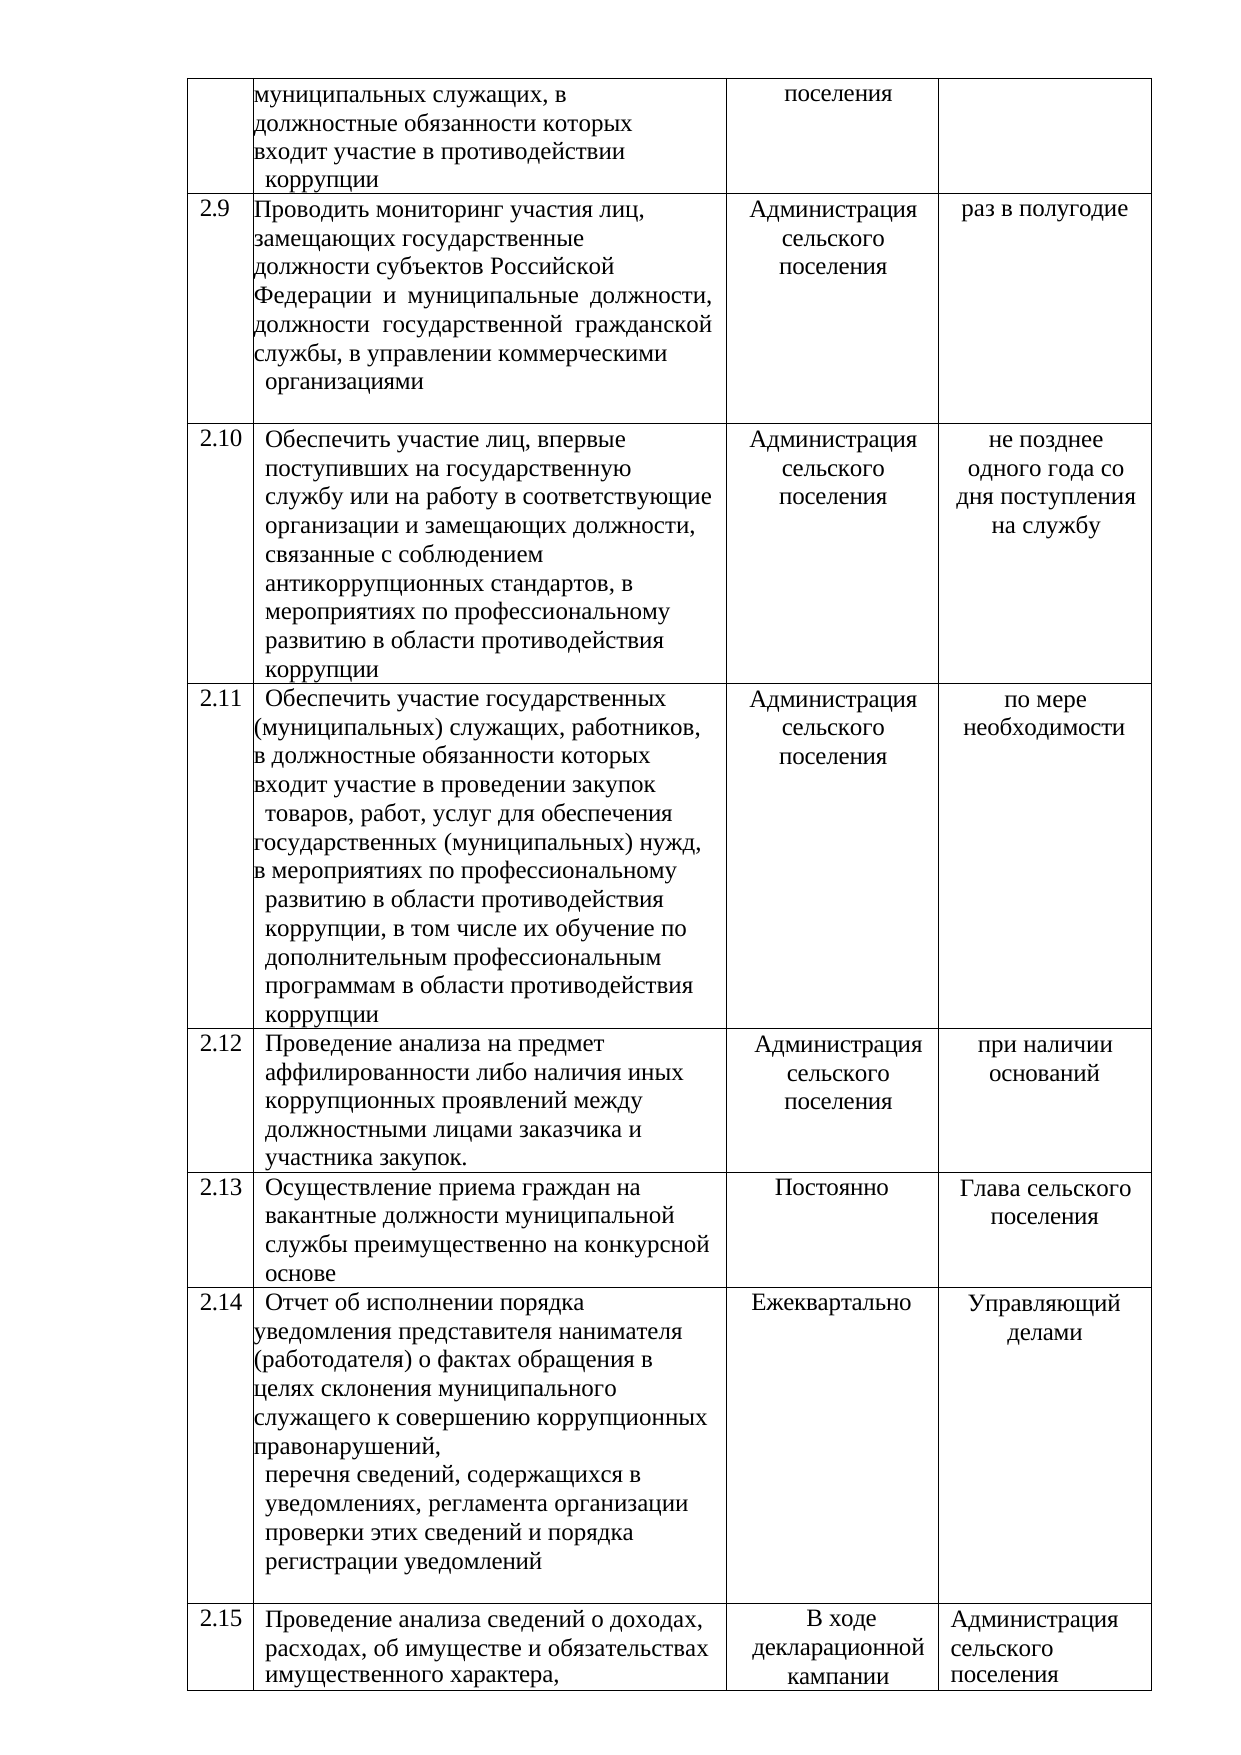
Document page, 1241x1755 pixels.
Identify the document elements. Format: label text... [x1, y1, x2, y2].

table_cell Администрация сельского поселения [727, 194, 938, 423]
table_cell Постоянно [727, 1173, 938, 1287]
table_cell 2.9 [188, 194, 253, 423]
table_cell Обеспечить участие государственных (муниципальных) служащих, работников, в должностные обязанности которых входит участие в проведении закупок товаров, работ, услуг для обеспечения государственных (муниципальных) нужд, в мероприятиях по профессиональному развитию в области противодействия коррупции, в том числе их обучение по дополнительным профессиональным программам в области противодействия коррупции [254, 684, 726, 1028]
table_cell Ежеквартально [727, 1288, 938, 1603]
table_header муниципальных служащих, в должностные обязанности которых входит участие в противодействии коррупции [254, 79, 726, 193]
table_cell 2.14 [188, 1288, 253, 1603]
table_header поселения [727, 79, 938, 193]
table_cell при наличии оснований [939, 1029, 1151, 1172]
table_header [188, 79, 253, 193]
table_cell Обеспечить участие лиц, впервые поступивших на государственную службу или на работу в соответствующие организации и замещающих должности, связанные с соблюдением антикоррупционных стандартов, в мероприятиях по профессиональному развитию в области противодействия коррупции [254, 424, 726, 683]
table_cell Администрация сельского поселения [727, 1029, 938, 1172]
table_cell Проводить мониторинг участия лиц, замещающих государственные должности субъектов Российской Федерации и муниципальные должности, должности государственной гражданской службы, в управлении коммерческими организациями [254, 194, 726, 423]
table_cell раз в полугодие [939, 194, 1151, 423]
table_cell Администрация сельского поселения [727, 424, 938, 683]
table_cell не позднее одного года со дня поступления на службу [939, 424, 1151, 683]
table_cell Управляющий делами [939, 1288, 1151, 1603]
table_cell Администрация сельского поселения [939, 1604, 1151, 1689]
table_cell Администрация сельского поселения [727, 684, 938, 1028]
table_cell 2.10 [188, 424, 253, 683]
table_cell 2.12 [188, 1029, 253, 1172]
table_cell Осуществление приема граждан на вакантные должности муниципальной службы преимущественно на конкурсной основе [254, 1173, 726, 1287]
table_cell В ходе декларационной кампании [727, 1604, 938, 1689]
table_header [939, 79, 1151, 193]
table_cell по мере необходимости [939, 684, 1151, 1028]
table_cell Проведение анализа на предмет аффилированности либо наличия иных коррупционных проявлений между должностными лицами заказчика и участника закупок. [254, 1029, 726, 1172]
table_cell 2.15 [188, 1604, 253, 1689]
table_cell 2.13 [188, 1173, 253, 1287]
table_cell Проведение анализа сведений о доходах, расходах, об имуществе и обязательствах имущественного характера, [254, 1604, 726, 1689]
table_cell 2.11 [188, 684, 253, 1028]
table_cell Отчет об исполнении порядка уведомления представителя нанимателя (работодателя) о фактах обращения в целях склонения муниципального служащего к совершению коррупционных правонарушений, перечня сведений, содержащихся в уведомлениях, регламента организации проверки этих сведений и порядка регистрации уведомлений [254, 1288, 726, 1603]
table_cell Глава сельского поселения [939, 1173, 1151, 1287]
